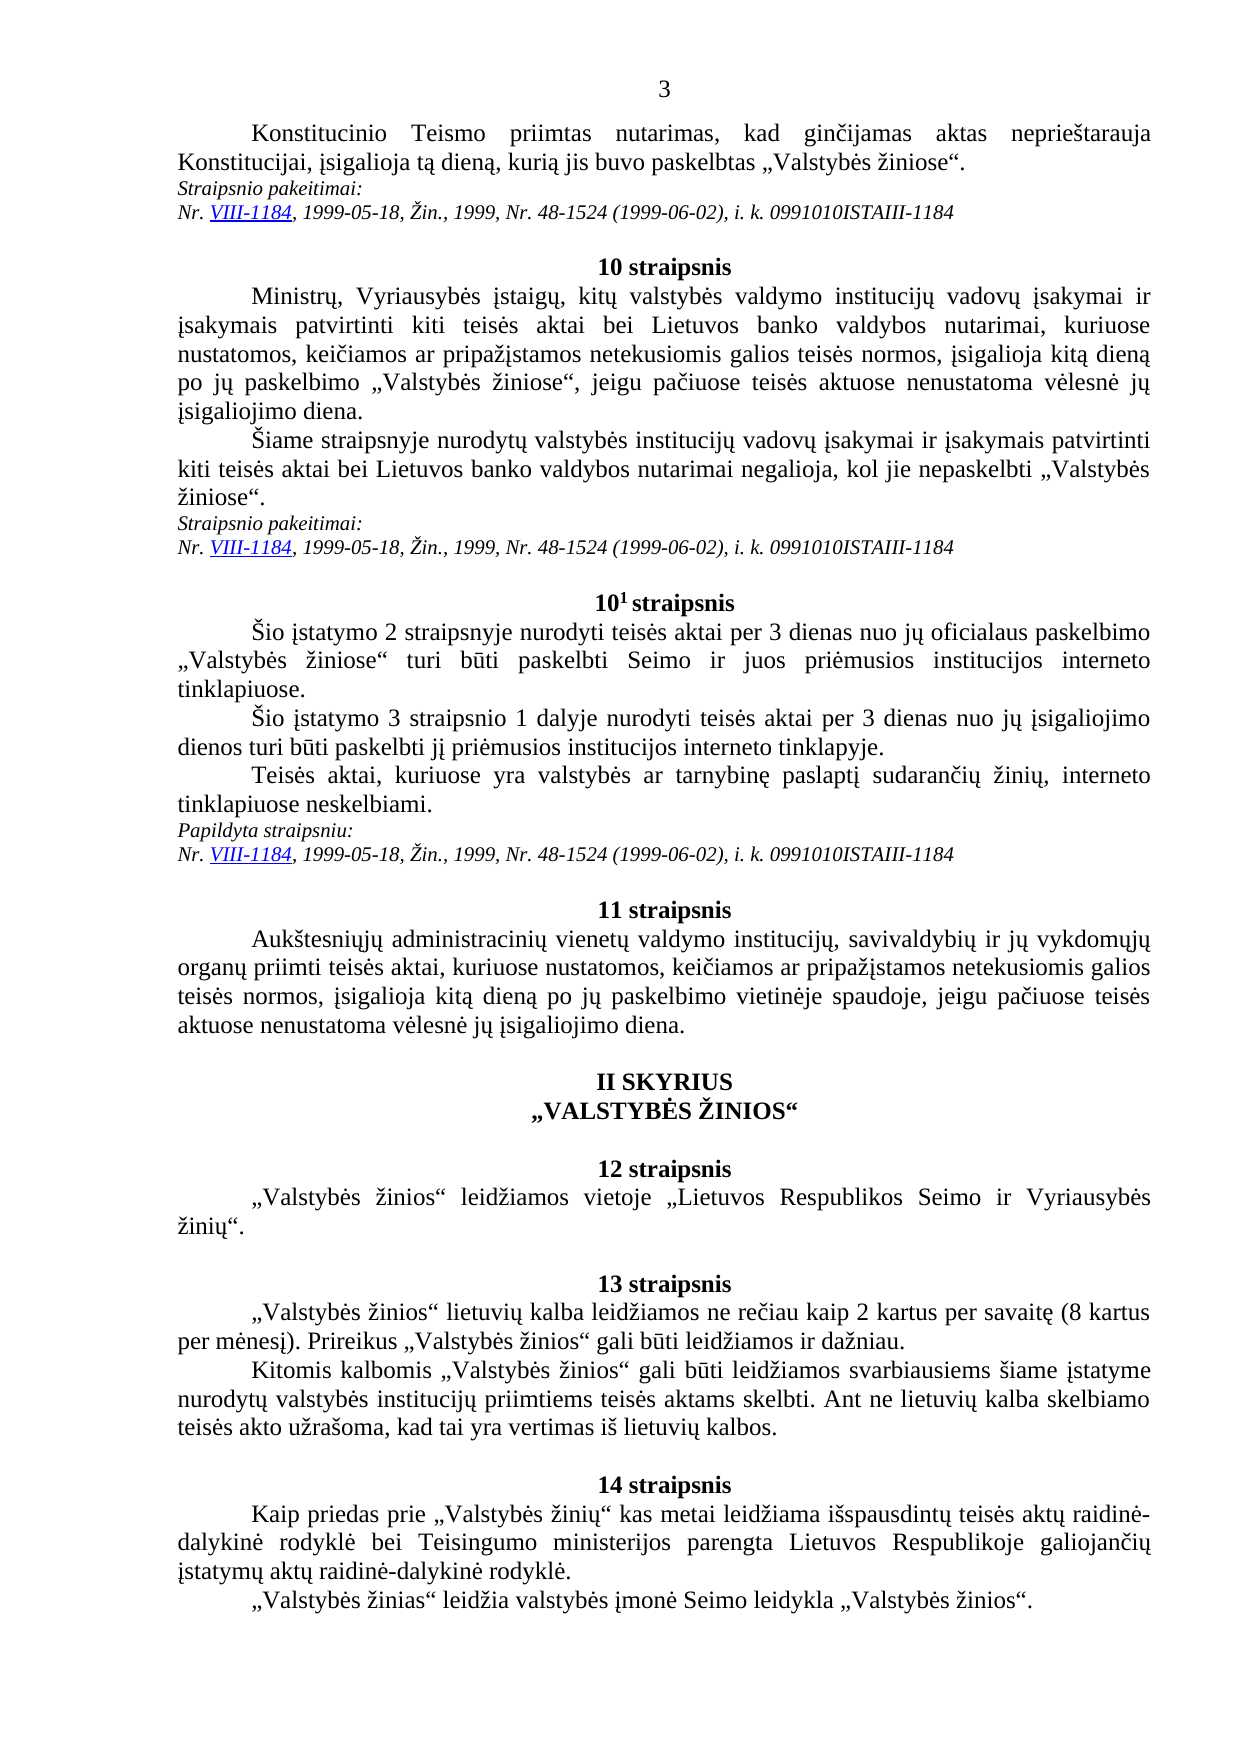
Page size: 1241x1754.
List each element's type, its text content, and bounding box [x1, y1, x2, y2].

text „VALSTYBĖS ŽINIOS“ [177, 1096, 1152, 1125]
text 11 straipsnis [177, 895, 1152, 924]
text Aukštesniųjų administracinių vienetų valdymo institucijų, savivaldybių ir jų vykdomųjų organų priimti teisės aktai, kuriuose nustatomos, keičiamos ar pripažįstamos netekusiomis galios teisės normos, įsigalioja kitą dieną po jų paskelbimo vietinėje spaudoje, jeigu pačiuose teisės aktuose nenustatoma vėlesnė jų įsigaliojimo diena. [177, 924, 1152, 1039]
text „Valstybės žinias“ leidžia valstybės įmonė Seimo leidykla „Valstybės žinios“. [177, 1585, 1152, 1614]
text Straipsnio pakeitimai: [177, 511, 1152, 535]
text 14 straipsnis [177, 1470, 1152, 1499]
text 13 straipsnis [177, 1269, 1152, 1297]
text 10 straipsnis [177, 252, 1152, 281]
text Papildyta straipsniu: [177, 818, 1152, 842]
text 101 straipsnis [177, 588, 1152, 617]
text „Valstybės žinios“ leidžiamos vietoje „Lietuvos Respublikos Seimo ir Vyriausybės žinių“. [177, 1182, 1152, 1240]
text Nr. VIII-1184, 1999-05-18, Žin., 1999, Nr. 48-1524 (1999-06-02), i. k. 0991010ISTAIII-1184 [177, 535, 1152, 559]
text Konstitucinio Teismo priimtas nutarimas, kad ginčijamas aktas neprieštarauja Konstitucijai, įsigalioja tą dieną, kurią jis buvo paskelbtas „Valstybės žiniose“. [177, 118, 1152, 176]
text Šio įstatymo 2 straipsnyje nurodyti teisės aktai per 3 dienas nuo jų oficialaus paskelbimo „Valstybės žiniose“ turi būti paskelbti Seimo ir juos priėmusios institucijos interneto tinklapiuose. [177, 617, 1152, 703]
text Kitomis kalbomis „Valstybės žinios“ gali būti leidžiamos svarbiausiems šiame įstatyme nurodytų valstybės institucijų priimtiems teisės aktams skelbti. Ant ne lietuvių kalba skelbiamo teisės akto užrašoma, kad tai yra vertimas iš lietuvių kalbos. [177, 1355, 1152, 1441]
text Šiame straipsnyje nurodytų valstybės institucijų vadovų įsakymai ir įsakymais patvirtinti kiti teisės aktai bei Lietuvos banko valdybos nutarimai negalioja, kol jie nepaskelbti „Valstybės žiniose“. [177, 425, 1152, 511]
text Šio įstatymo 3 straipsnio 1 dalyje nurodyti teisės aktai per 3 dienas nuo jų įsigaliojimo dienos turi būti paskelbti jį priėmusios institucijos interneto tinklapyje. [177, 703, 1152, 761]
text Straipsnio pakeitimai: [177, 176, 1152, 200]
text Teisės aktai, kuriuose yra valstybės ar tarnybinę paslaptį sudarančių žinių, interneto tinklapiuose neskelbiami. [177, 761, 1152, 818]
text Nr. VIII-1184, 1999-05-18, Žin., 1999, Nr. 48-1524 (1999-06-02), i. k. 0991010ISTAIII-1184 [177, 200, 1152, 224]
text II SKYRIUS [177, 1067, 1152, 1096]
text „Valstybės žinios“ lietuvių kalba leidžiamos ne rečiau kaip 2 kartus per savaitę (8 kartus per mėnesį). Prireikus „Valstybės žinios“ gali būti leidžiamos ir dažniau. [177, 1297, 1152, 1355]
text Kaip priedas prie „Valstybės žinių“ kas metai leidžiama išspausdintų teisės aktų raidinė-dalykinė rodyklė bei Teisingumo ministerijos parengta Lietuvos Respublikoje galiojančių įstatymų aktų raidinė-dalykinė rodyklė. [177, 1499, 1152, 1585]
text Nr. VIII-1184, 1999-05-18, Žin., 1999, Nr. 48-1524 (1999-06-02), i. k. 0991010ISTAIII-1184 [177, 842, 1152, 866]
text Ministrų, Vyriausybės įstaigų, kitų valstybės valdymo institucijų vadovų įsakymai ir įsakymais patvirtinti kiti teisės aktai bei Lietuvos banko valdybos nutarimai, kuriuose nustatomos, keičiamos ar pripažįstamos netekusiomis galios teisės normos, įsigalioja kitą dieną po jų paskelbimo „Valstybės žiniose“, jeigu pačiuose teisės aktuose nenustatoma vėlesnė jų įsigaliojimo diena. [177, 281, 1152, 425]
text 12 straipsnis [177, 1154, 1152, 1182]
